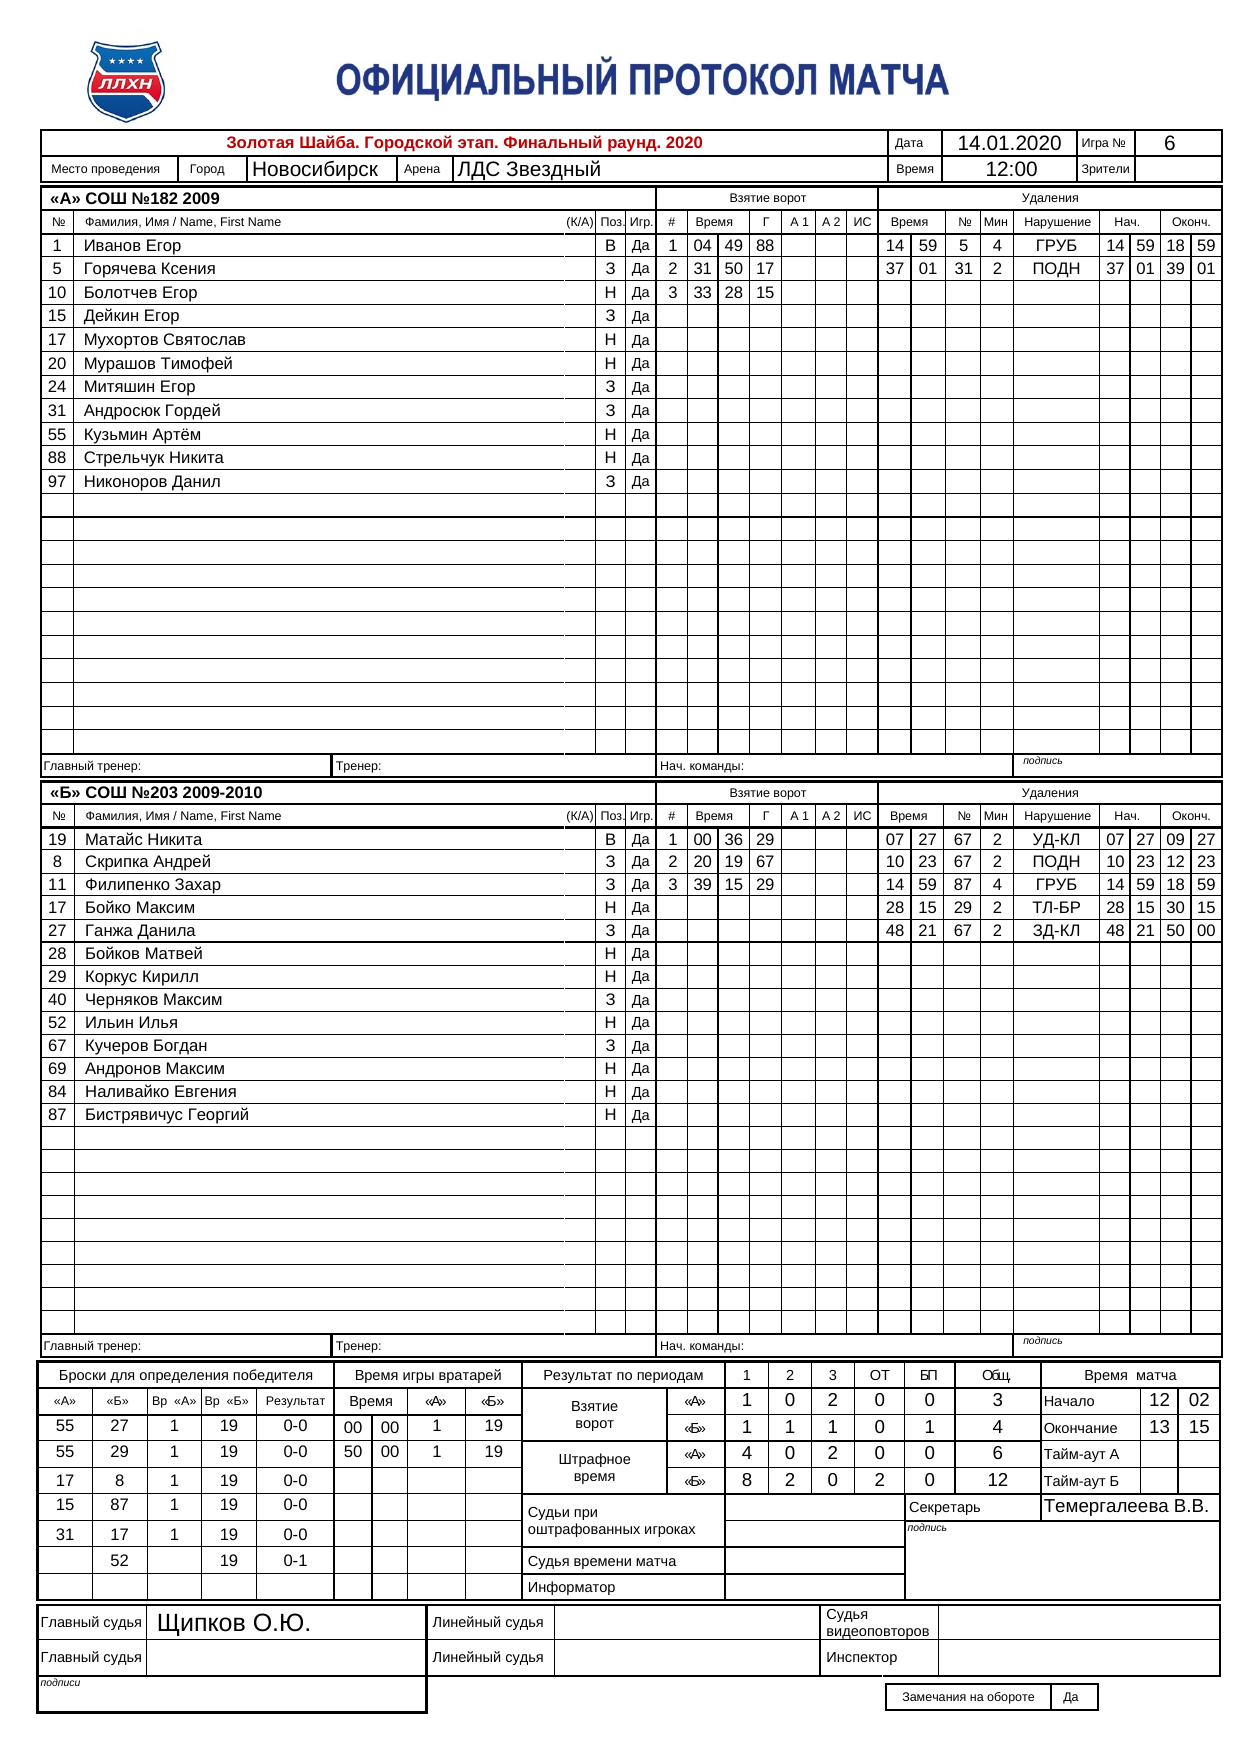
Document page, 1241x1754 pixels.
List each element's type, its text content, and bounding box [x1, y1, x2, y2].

table_cell [1131, 636, 1160, 658]
table_cell 8 [93, 1468, 147, 1493]
table_cell [750, 376, 781, 398]
table_cell [1100, 1173, 1129, 1195]
table_cell [148, 1547, 201, 1573]
table_cell [1131, 446, 1160, 469]
table_cell [912, 1242, 943, 1264]
table_cell [981, 1288, 1013, 1310]
table_cell 2 [657, 257, 687, 280]
table_cell [879, 1127, 910, 1149]
table_cell [1131, 1311, 1160, 1333]
table_cell 1 [905, 1415, 954, 1440]
table_cell Иванов Егор [74, 235, 564, 256]
table_cell [847, 281, 877, 303]
table_cell [816, 943, 846, 964]
table_cell [946, 423, 980, 445]
table_cell [1131, 423, 1160, 445]
table_cell [657, 1127, 687, 1149]
table_cell [879, 659, 910, 682]
table_cell [1161, 1150, 1190, 1172]
table_cell [657, 1104, 687, 1126]
table_cell Филипенко Захар [75, 874, 564, 895]
table_cell [626, 636, 655, 658]
table_cell [1100, 1242, 1129, 1264]
table_cell [1100, 399, 1129, 422]
table_cell [944, 1311, 980, 1333]
table_cell 3 [657, 874, 687, 895]
table_cell [1192, 1242, 1221, 1264]
table_cell [912, 1196, 943, 1218]
table_cell Черняков Максим [75, 989, 564, 1011]
table_cell [1192, 730, 1221, 753]
table_cell Окончание [1042, 1415, 1140, 1440]
table_cell Андронов Максим [75, 1058, 564, 1079]
table_cell [750, 1196, 781, 1218]
table_cell [335, 1547, 371, 1573]
table_cell [847, 1196, 877, 1218]
table_cell ГРУБ [1014, 235, 1099, 256]
table_cell [626, 1311, 655, 1333]
table_cell [944, 1104, 980, 1126]
table_cell Тайм-аут А [1042, 1441, 1140, 1467]
table_cell [782, 683, 815, 706]
table_cell Нач. команды: [657, 1335, 1012, 1356]
table_cell [42, 707, 73, 729]
table_cell [657, 1265, 687, 1287]
table_cell [750, 636, 781, 658]
table_cell [847, 707, 877, 729]
table_cell [816, 1265, 846, 1287]
table_cell Н [596, 943, 625, 964]
table_cell [657, 541, 687, 564]
table_cell 1 [148, 1494, 201, 1520]
table_cell [782, 1242, 815, 1264]
table_cell Главный тренер: [42, 1335, 330, 1356]
table_cell [750, 730, 781, 753]
table_cell [596, 1288, 625, 1310]
table_cell [944, 1288, 980, 1310]
table_cell [596, 1173, 625, 1195]
table_cell Арена [398, 157, 452, 181]
table_cell 0 [812, 1468, 854, 1493]
table_cell [657, 588, 687, 611]
table_cell [1131, 1058, 1160, 1079]
table_cell [782, 494, 815, 516]
table_cell [719, 730, 749, 753]
table_cell [688, 328, 717, 351]
table_cell [688, 707, 717, 729]
table_cell 59 [1131, 235, 1160, 256]
table_cell Да [626, 1012, 655, 1033]
table_cell [1131, 1150, 1160, 1172]
table_cell [626, 1150, 655, 1172]
table_cell [946, 541, 980, 564]
table_cell [719, 659, 749, 682]
table_cell [981, 588, 1013, 611]
table_cell [944, 943, 980, 964]
table_cell [847, 730, 877, 753]
table_cell [1014, 730, 1099, 753]
table_cell [847, 352, 877, 374]
table_cell Поз. [596, 805, 625, 826]
table_header Удаления [879, 783, 1221, 803]
table_cell 19 [42, 829, 74, 849]
table_header Броски для определения победителя [39, 1363, 333, 1387]
table_cell [981, 565, 1013, 587]
table_cell [1161, 328, 1190, 351]
table_cell [816, 352, 846, 374]
table_cell [1141, 1441, 1177, 1467]
table_cell 1 [769, 1415, 811, 1440]
table_cell [1192, 707, 1221, 729]
table_cell Бойко Максим [75, 896, 564, 918]
table_cell [847, 1127, 877, 1149]
table_cell [1161, 1288, 1190, 1310]
table_cell [688, 446, 717, 469]
table_cell [981, 328, 1013, 351]
table_cell [944, 1196, 980, 1218]
table_cell [657, 518, 687, 540]
table_cell [75, 1265, 564, 1287]
table_cell [688, 565, 717, 587]
table_cell [719, 328, 749, 351]
table_cell [981, 1035, 1013, 1057]
table_cell [1161, 376, 1190, 398]
table_cell ИС [847, 805, 877, 826]
table_cell [981, 966, 1013, 987]
table_cell # [657, 211, 687, 233]
table_cell [1192, 518, 1221, 540]
table_cell [816, 399, 846, 422]
table_cell Время [688, 805, 749, 826]
table_cell [750, 920, 781, 941]
table_cell [912, 446, 945, 469]
table_cell [847, 829, 877, 849]
table_cell [42, 1150, 74, 1172]
table_cell [981, 1196, 1013, 1218]
table_cell [782, 1127, 815, 1149]
table_cell Дейкин Егор [74, 305, 564, 327]
table_cell [626, 1173, 655, 1195]
table_cell 00 [373, 1416, 407, 1440]
table_cell [42, 1173, 74, 1195]
table_cell 21 [912, 920, 943, 941]
table_cell [1131, 683, 1160, 706]
table_cell [879, 446, 910, 469]
table_cell № [944, 805, 980, 826]
table_cell [879, 1242, 910, 1264]
table_cell 30 [1161, 896, 1190, 918]
table_cell [750, 470, 781, 493]
table_cell [626, 730, 655, 753]
table_cell [912, 281, 945, 303]
table_cell Да [626, 1058, 655, 1079]
table_cell 0-0 [257, 1468, 333, 1493]
table_cell [944, 1127, 980, 1149]
table_cell 31 [688, 257, 717, 280]
table_cell [565, 541, 595, 564]
table_cell [596, 636, 625, 658]
table_cell 10 [1100, 850, 1129, 872]
table_cell 1 [812, 1415, 854, 1440]
table_cell Время [889, 157, 941, 181]
table_cell [816, 1173, 846, 1195]
table_cell [981, 423, 1013, 445]
table_cell 0-0 [257, 1416, 333, 1440]
table_cell [816, 1012, 846, 1033]
table_cell [879, 636, 910, 658]
table_cell [1136, 157, 1221, 181]
table_cell [816, 423, 846, 445]
table_cell Штрафное время [523, 1442, 666, 1493]
table_cell [565, 1173, 595, 1195]
table_cell [1100, 636, 1129, 658]
table_cell 48 [879, 920, 910, 941]
table_cell [1014, 470, 1099, 493]
table_cell [912, 376, 945, 398]
table_cell [42, 659, 73, 682]
table_cell [981, 612, 1013, 634]
table_cell А 2 [816, 211, 846, 233]
table_cell [626, 659, 655, 682]
table_header 2 [769, 1363, 811, 1387]
table_cell [816, 989, 846, 1011]
table_cell [782, 1012, 815, 1033]
table_cell [719, 494, 749, 516]
table_cell [719, 305, 749, 327]
table_cell [1131, 352, 1160, 374]
table_cell 2 [657, 850, 687, 872]
table_cell 28 [42, 943, 74, 964]
table_cell [912, 612, 945, 634]
table_cell [912, 565, 945, 587]
table_cell Судьи при оштрафованных игроках [523, 1495, 724, 1546]
table_cell [335, 1521, 371, 1546]
table_cell [981, 305, 1013, 327]
table_cell Фамилия, Имя / Name, First Name [74, 211, 565, 233]
table_cell [1161, 989, 1190, 1011]
table_cell Да [626, 850, 655, 872]
table_cell 15 [912, 896, 943, 918]
table_cell [1192, 1035, 1221, 1057]
table_cell 6 [956, 1442, 1040, 1467]
table_cell [782, 989, 815, 1011]
table_cell [1014, 636, 1099, 658]
table_cell Да [626, 896, 655, 918]
table_cell (К/А) [565, 211, 595, 233]
table_cell 67 [944, 829, 980, 849]
table_cell [879, 1150, 910, 1172]
table_cell 23 [1131, 850, 1160, 872]
table_cell Нарушение [1014, 211, 1099, 233]
table_cell [1100, 565, 1129, 587]
table_cell 1 [726, 1389, 768, 1413]
table_cell [688, 305, 717, 327]
table_cell 0 [855, 1415, 904, 1440]
table_cell [847, 1219, 877, 1241]
table_cell [565, 943, 595, 964]
table_cell [1100, 943, 1129, 964]
table_cell 0-0 [257, 1441, 333, 1467]
table_cell Да [626, 989, 655, 1011]
table_cell [657, 470, 687, 493]
table_cell 2 [981, 896, 1013, 918]
table_cell 31 [946, 257, 980, 280]
table_cell [1131, 1219, 1160, 1241]
table_cell [981, 1242, 1013, 1264]
table_cell [782, 541, 815, 564]
table_cell [1161, 1035, 1190, 1057]
table_cell 01 [1192, 257, 1221, 280]
table_cell [565, 683, 595, 706]
table_cell [946, 683, 980, 706]
table_cell Тайм-аут Б [1042, 1468, 1140, 1493]
table_cell [816, 1081, 846, 1103]
table_cell [750, 328, 781, 351]
table_cell [879, 1081, 910, 1103]
table_cell [816, 659, 846, 682]
table_cell 15 [39, 1494, 92, 1520]
table_cell [626, 1288, 655, 1310]
table_cell [1100, 1288, 1129, 1310]
table_cell [565, 565, 595, 587]
table_cell [565, 470, 595, 493]
table_cell 07 [879, 829, 910, 849]
table_cell [75, 1196, 564, 1218]
table_cell 12:00 [943, 157, 1076, 181]
table_cell [1100, 446, 1129, 469]
table_cell Н [596, 281, 625, 303]
table_cell «А» [668, 1442, 724, 1467]
table_cell [1192, 636, 1221, 658]
table_cell [1100, 1081, 1129, 1103]
table_cell [1192, 659, 1221, 682]
table_cell З [596, 399, 625, 422]
table_cell [1161, 730, 1190, 753]
table_cell [1100, 470, 1129, 493]
table_cell [565, 257, 595, 280]
table_cell [847, 446, 877, 469]
table_cell [688, 1150, 717, 1172]
table_cell [565, 588, 595, 611]
table_cell [879, 1104, 910, 1126]
table_cell [1100, 612, 1129, 634]
table_cell [1131, 1288, 1160, 1310]
table_cell [1192, 612, 1221, 634]
table_cell [688, 470, 717, 493]
table_cell 19 [202, 1521, 256, 1546]
table_cell [1161, 541, 1190, 564]
table_cell [657, 612, 687, 634]
table_cell [257, 1574, 333, 1599]
table_cell [847, 1265, 877, 1287]
table_cell [912, 636, 945, 658]
table_cell 33 [688, 281, 717, 303]
table_cell Мин [981, 211, 1013, 233]
table_cell Поз. [596, 211, 625, 233]
table_cell Да [626, 1081, 655, 1103]
table_cell Бистрявичус Георгий [75, 1104, 564, 1126]
table_cell А 2 [816, 805, 846, 826]
table_cell Н [596, 1081, 625, 1103]
table_cell [981, 989, 1013, 1011]
table_cell [1192, 494, 1221, 516]
table_cell [335, 1574, 371, 1599]
table_cell [719, 966, 749, 987]
table_cell [847, 1081, 877, 1103]
table_cell [847, 235, 877, 256]
table_cell «А» [408, 1389, 465, 1413]
table_cell [1100, 588, 1129, 611]
table_cell [719, 588, 749, 611]
table_cell [596, 1150, 625, 1172]
table_cell 1 [408, 1441, 465, 1467]
table_cell [657, 328, 687, 351]
table_cell [912, 518, 945, 540]
table_cell [939, 1640, 1219, 1675]
table_cell [688, 1081, 717, 1103]
table_cell [1192, 1127, 1221, 1149]
table_cell [1161, 352, 1190, 374]
table_cell [879, 1058, 910, 1079]
table_cell 39 [1161, 257, 1190, 280]
table_cell [1014, 305, 1099, 327]
table_cell [912, 328, 945, 351]
table_cell Нач. [1100, 211, 1160, 233]
table_cell [466, 1468, 521, 1493]
table_cell [596, 1127, 625, 1149]
table_cell [782, 829, 815, 849]
table_cell [847, 636, 877, 658]
table_cell 20 [42, 352, 73, 374]
table_cell [688, 518, 717, 540]
table_cell З [596, 1035, 625, 1057]
table_cell [782, 730, 815, 753]
table_cell [847, 1150, 877, 1172]
table_cell [719, 1127, 749, 1149]
table_cell [75, 1127, 564, 1149]
table_cell [565, 1288, 595, 1310]
table_cell Да [626, 257, 655, 280]
table_cell [1014, 1081, 1099, 1103]
table_cell Горячева Ксения [74, 257, 564, 280]
table_cell [565, 281, 595, 303]
table_cell [1161, 1012, 1190, 1033]
table_cell 19 [202, 1494, 256, 1520]
table_cell 39 [688, 874, 717, 895]
table_cell [719, 1265, 749, 1287]
table_cell 87 [42, 1104, 74, 1126]
table_cell Зрители [1078, 157, 1134, 181]
table_cell «Б» [93, 1389, 147, 1413]
table_cell [74, 494, 564, 516]
table_cell [1131, 588, 1160, 611]
table_cell [1100, 1196, 1129, 1218]
table_cell [626, 1242, 655, 1264]
table_cell [657, 943, 687, 964]
table_cell [847, 494, 877, 516]
table_cell [565, 1058, 595, 1079]
table_cell [912, 470, 945, 493]
table_cell [39, 1547, 92, 1573]
table_cell [1100, 966, 1129, 987]
table_cell [946, 328, 980, 351]
table_cell [1014, 707, 1099, 729]
table_cell 15 [1131, 896, 1160, 918]
table_cell [750, 1035, 781, 1057]
table_cell Мурашов Тимофей [74, 352, 564, 374]
table_cell [816, 281, 846, 303]
table_cell [596, 565, 625, 587]
table_cell [981, 399, 1013, 422]
table_cell [688, 1219, 717, 1241]
table_cell [1179, 1441, 1219, 1467]
table_cell [565, 328, 595, 351]
table_cell [42, 494, 73, 516]
table_cell [1161, 943, 1190, 964]
table_cell [1100, 730, 1129, 753]
table_cell [944, 1173, 980, 1195]
table_cell Никоноров Данил [74, 470, 564, 493]
table_cell Да [626, 423, 655, 445]
table_cell [565, 707, 595, 729]
table_cell [912, 541, 945, 564]
table_cell [782, 1081, 815, 1103]
table_cell [782, 612, 815, 634]
table_cell подпись [906, 1522, 1219, 1599]
table_cell Да [626, 829, 655, 849]
table_cell 87 [944, 874, 980, 895]
table_cell [879, 352, 910, 374]
table_cell [42, 636, 73, 658]
table_cell [75, 1150, 564, 1172]
table_cell «Б » [466, 1389, 521, 1413]
table_cell 28 [879, 896, 910, 918]
table_cell [1192, 305, 1221, 327]
table_cell [42, 1127, 74, 1149]
table_cell [596, 1311, 625, 1333]
table_cell [912, 1081, 943, 1103]
table_cell [879, 1173, 910, 1195]
table_cell [782, 943, 815, 964]
table_cell З [596, 850, 625, 872]
table_cell [750, 966, 781, 987]
table_cell З [596, 257, 625, 280]
table_cell [1014, 1265, 1099, 1287]
table_cell 1 [148, 1521, 201, 1546]
table_cell [1192, 1219, 1221, 1241]
table_cell [816, 1058, 846, 1079]
table_cell 1 [657, 829, 687, 849]
table_cell [816, 1127, 846, 1149]
table_cell [816, 565, 846, 587]
table_cell [1131, 494, 1160, 516]
table_cell Кузьмин Артём [74, 423, 564, 445]
table_cell [782, 1288, 815, 1310]
table_cell [1192, 328, 1221, 351]
table_cell [466, 1547, 521, 1573]
table_cell Время [879, 805, 943, 826]
table_cell [688, 399, 717, 422]
table_cell [657, 730, 687, 753]
table_cell [1161, 588, 1190, 611]
table_cell [847, 943, 877, 964]
table_cell Оконч. [1161, 211, 1221, 233]
table_cell [782, 920, 815, 941]
table_cell Взятие ворот [523, 1389, 666, 1440]
table_cell 18 [1161, 235, 1190, 256]
table_cell [688, 612, 717, 634]
table_cell Н [596, 896, 625, 918]
table_cell Н [596, 352, 625, 374]
table_cell [912, 494, 945, 516]
table_cell Ильин Илья [75, 1012, 564, 1033]
table_cell [466, 1521, 521, 1546]
table_cell [816, 1242, 846, 1264]
table_cell 20 [688, 850, 717, 872]
table_cell [565, 730, 595, 753]
table_cell [912, 1265, 943, 1287]
table_cell [944, 989, 980, 1011]
table_cell Игр. [626, 211, 655, 233]
table_cell 00 [335, 1416, 371, 1440]
table_cell [74, 565, 564, 587]
table_header БП [905, 1363, 954, 1387]
table_cell [879, 966, 910, 987]
table_cell [596, 707, 625, 729]
table_cell [626, 541, 655, 564]
table_cell [879, 989, 910, 1011]
table_cell [1131, 470, 1160, 493]
table_cell [750, 896, 781, 918]
table_cell [1161, 966, 1190, 987]
table_cell [1100, 518, 1129, 540]
table_cell [596, 730, 625, 753]
table_cell [1100, 683, 1129, 706]
table_cell [912, 1311, 943, 1333]
table_cell ЛДС Звездный [454, 157, 887, 181]
table_cell [1131, 565, 1160, 587]
table_cell Главный судья [39, 1640, 146, 1675]
table_cell З [596, 470, 625, 493]
table_cell [1100, 328, 1129, 351]
table_cell 50 [1161, 920, 1190, 941]
table_cell [816, 541, 846, 564]
table_cell [816, 1150, 846, 1172]
table_cell [148, 1574, 201, 1599]
table_cell 88 [750, 235, 781, 256]
table_cell [1161, 1104, 1190, 1126]
table_cell [657, 1196, 687, 1218]
table_cell [912, 683, 945, 706]
table_header 14.01.2020 [943, 131, 1076, 155]
table_cell [565, 1081, 595, 1103]
table_cell [657, 1219, 687, 1241]
table_cell Мухортов Святослав [74, 328, 564, 351]
table_cell 49 [719, 235, 749, 256]
table_cell Да [626, 305, 655, 327]
table_cell [1192, 1081, 1221, 1103]
table_cell 04 [688, 235, 717, 256]
table_cell [1192, 1173, 1221, 1195]
table_cell [879, 470, 910, 493]
table_cell [981, 1311, 1013, 1333]
table_cell Да [626, 352, 655, 374]
table_cell [719, 565, 749, 587]
table_cell 59 [1192, 235, 1221, 256]
table_cell 55 [39, 1416, 92, 1440]
table_cell Инспектор [821, 1640, 938, 1675]
table_cell 84 [42, 1081, 74, 1103]
table_cell [688, 966, 717, 987]
table_cell [1161, 683, 1190, 706]
table_cell [1131, 659, 1160, 682]
table_cell [75, 1219, 564, 1241]
table_cell [816, 707, 846, 729]
table_cell [782, 588, 815, 611]
table_cell [912, 1150, 943, 1172]
table_cell [657, 659, 687, 682]
table_cell [912, 659, 945, 682]
table_cell [782, 850, 815, 872]
table_cell [408, 1521, 465, 1546]
table_cell 1 [408, 1416, 465, 1440]
table_header 6 [1136, 131, 1221, 155]
table_cell [1014, 494, 1099, 516]
table_cell [42, 683, 73, 706]
table_cell [981, 1012, 1013, 1033]
table_cell [596, 659, 625, 682]
table_cell [981, 1081, 1013, 1103]
table_cell Место проведения [42, 157, 177, 181]
table_cell 00 [1192, 920, 1221, 941]
table_cell [565, 1104, 595, 1126]
table_cell [719, 541, 749, 564]
table_cell 29 [944, 896, 980, 918]
table_cell [688, 1127, 717, 1149]
table_cell [782, 423, 815, 445]
table_cell [657, 352, 687, 374]
table_cell ПОДН [1014, 257, 1099, 280]
table_cell [1014, 328, 1099, 351]
table_cell [42, 518, 73, 540]
table_cell Судья видеоповторов [821, 1606, 938, 1639]
table_cell 01 [912, 257, 945, 280]
table_cell [1014, 659, 1099, 682]
table_cell [565, 829, 595, 849]
table_cell [750, 1265, 781, 1287]
table_cell [1131, 1242, 1160, 1264]
table_cell [657, 1288, 687, 1310]
table_cell [944, 1012, 980, 1033]
table_cell [719, 612, 749, 634]
table_cell [847, 328, 877, 351]
table_cell [946, 352, 980, 374]
table_cell [847, 1173, 877, 1195]
table_cell [565, 1127, 595, 1149]
table_cell [1100, 659, 1129, 682]
table_cell [981, 1150, 1013, 1172]
table_cell [782, 1265, 815, 1287]
table_cell [816, 328, 846, 351]
table_cell Да [626, 399, 655, 422]
table_cell [1161, 1311, 1190, 1333]
table_cell 88 [42, 446, 73, 469]
table_cell [912, 305, 945, 327]
table_cell 15 [719, 874, 749, 895]
table_cell [1192, 989, 1221, 1011]
table_cell «Б» [668, 1415, 724, 1440]
table_cell [1179, 1468, 1219, 1493]
table_cell [782, 470, 815, 493]
table_cell [782, 399, 815, 422]
table_cell [719, 1311, 749, 1333]
table_cell 59 [912, 235, 945, 256]
table_cell [782, 565, 815, 587]
table_cell [719, 989, 749, 1011]
table_cell [750, 683, 781, 706]
table_cell [750, 423, 781, 445]
table_cell [565, 494, 595, 516]
table_cell 2 [855, 1468, 904, 1493]
table_cell Начало [1042, 1389, 1140, 1413]
table_cell [75, 1242, 564, 1264]
table_cell [1014, 1242, 1099, 1264]
table_cell [1100, 281, 1129, 303]
table_cell Н [596, 423, 625, 445]
table_cell [1014, 1035, 1099, 1057]
table_cell [1192, 446, 1221, 469]
table_cell [1100, 1012, 1129, 1033]
table_cell [782, 305, 815, 327]
table_cell Наливайко Евгения [75, 1081, 564, 1103]
table_cell [912, 943, 943, 964]
table_cell [565, 1265, 595, 1287]
table_cell [1014, 1219, 1099, 1241]
table_cell [981, 541, 1013, 564]
table_cell [1100, 1311, 1129, 1333]
table_cell [1131, 707, 1160, 729]
table_cell [750, 305, 781, 327]
table_cell [847, 376, 877, 398]
table_cell [879, 281, 910, 303]
table_cell [912, 707, 945, 729]
table_cell Н [596, 966, 625, 987]
table_cell [946, 612, 980, 634]
table_cell [74, 683, 564, 706]
table_cell [847, 1311, 877, 1333]
table_cell [879, 423, 910, 445]
table_cell 2 [981, 850, 1013, 872]
table_cell [1100, 352, 1129, 374]
table_cell [719, 1173, 749, 1195]
table_cell [657, 1058, 687, 1079]
table_cell [847, 896, 877, 918]
table_header Золотая Шайба. Городской этап. Финальный раунд. 2020 [42, 131, 887, 155]
table_header Взятие ворот [657, 188, 877, 209]
table_cell [782, 257, 815, 280]
table_cell 19 [466, 1441, 521, 1467]
table_cell [1131, 1173, 1160, 1195]
table_cell [373, 1468, 407, 1493]
table_cell [750, 707, 781, 729]
table_cell 0 [905, 1389, 954, 1413]
table_cell 97 [42, 470, 73, 493]
table_cell № [42, 211, 73, 233]
table_cell [1131, 943, 1160, 964]
table_cell Мин [981, 805, 1013, 826]
table_cell [981, 470, 1013, 493]
table_cell [1131, 328, 1160, 351]
table_cell [657, 920, 687, 941]
table_cell [981, 281, 1013, 303]
table_cell [626, 1219, 655, 1241]
table_cell [847, 541, 877, 564]
table_cell [1014, 399, 1099, 422]
table_cell [1100, 305, 1129, 327]
table_cell [782, 446, 815, 469]
table_cell 0 [855, 1442, 904, 1467]
table_cell [74, 588, 564, 611]
table_cell [816, 683, 846, 706]
table_cell [75, 1288, 564, 1310]
table_cell [719, 446, 749, 469]
table_cell [1014, 1127, 1099, 1149]
table_cell [42, 565, 73, 587]
table_cell [726, 1521, 904, 1546]
table_cell Болотчев Егор [74, 281, 564, 303]
table_cell 31 [42, 399, 73, 422]
table_header Замечания на обороте [887, 1685, 1050, 1709]
table_cell 14 [1100, 874, 1129, 895]
table_cell [816, 966, 846, 987]
table_cell Да [626, 1104, 655, 1126]
table_cell [466, 1574, 521, 1599]
table_cell З [596, 989, 625, 1011]
table_cell [1192, 966, 1221, 987]
table_cell [879, 494, 910, 516]
table_cell [1141, 1468, 1177, 1493]
table_cell [1100, 1150, 1129, 1172]
table_cell [719, 896, 749, 918]
table_cell [688, 352, 717, 374]
table_cell [1014, 989, 1099, 1011]
table_cell [981, 1173, 1013, 1195]
table_cell [719, 1150, 749, 1172]
table_header Игра № [1078, 131, 1134, 155]
table_cell [750, 565, 781, 587]
table_cell [883, 1677, 1220, 1681]
table_cell Стрельчук Никита [74, 446, 564, 469]
table_cell [596, 1196, 625, 1218]
table_cell [879, 1311, 910, 1333]
table_cell [1014, 683, 1099, 706]
table_cell [981, 683, 1013, 706]
table_cell # [657, 805, 687, 826]
table_cell [42, 541, 73, 564]
table_cell 31 [39, 1521, 92, 1546]
table_cell [750, 1173, 781, 1195]
table_cell [981, 1127, 1013, 1149]
table_cell 15 [1179, 1415, 1219, 1440]
table_cell [1014, 612, 1099, 634]
table_cell [1014, 588, 1099, 611]
table_cell Скрипка Андрей [75, 850, 564, 872]
table_cell [626, 683, 655, 706]
table_cell [657, 1081, 687, 1103]
table_cell [596, 612, 625, 634]
table_cell [74, 659, 564, 682]
table_cell [1014, 541, 1099, 564]
table_cell Да [626, 328, 655, 351]
table_cell [565, 352, 595, 374]
table_cell 67 [944, 920, 980, 941]
table_cell [750, 612, 781, 634]
table_cell [816, 612, 846, 634]
table_cell [981, 352, 1013, 374]
table_cell [688, 588, 717, 611]
table_cell [816, 235, 846, 256]
table_cell 0-1 [257, 1547, 333, 1573]
table_cell [408, 1494, 465, 1520]
table_cell [1131, 989, 1160, 1011]
table_cell [1161, 470, 1190, 493]
table_cell [657, 494, 687, 516]
table_cell 17 [42, 328, 73, 351]
table_cell 0 [855, 1389, 904, 1413]
table_cell 12 [1161, 850, 1190, 872]
table_cell [688, 1173, 717, 1195]
table_cell Секретарь [906, 1495, 1040, 1520]
table_cell [847, 1242, 877, 1264]
table_cell [816, 1288, 846, 1310]
table_header 1 [726, 1363, 768, 1387]
table_header «А» СОШ №182 2009 [42, 188, 655, 209]
table_cell 28 [719, 281, 749, 303]
table_cell [373, 1521, 407, 1546]
table_cell [565, 235, 595, 256]
table_cell [1192, 1196, 1221, 1218]
table_cell Да [626, 966, 655, 987]
table_cell 14 [879, 874, 910, 895]
table_cell 50 [719, 257, 749, 280]
table_cell [1192, 376, 1221, 398]
table_cell [1014, 518, 1099, 540]
table_cell [565, 305, 595, 327]
table_cell [816, 1196, 846, 1218]
table_cell [750, 1081, 781, 1103]
table_cell [847, 850, 877, 872]
table_cell [657, 1150, 687, 1172]
table_cell Да [626, 920, 655, 941]
table_header ОТ [855, 1363, 904, 1387]
table_cell 36 [719, 829, 749, 849]
table_cell Информатор [523, 1575, 724, 1599]
table_cell [565, 1012, 595, 1033]
table_cell [657, 707, 687, 729]
table_cell [719, 1219, 749, 1241]
table_header Взятие ворот [657, 783, 877, 803]
table_cell [688, 636, 717, 658]
table_cell [981, 1219, 1013, 1241]
table_cell Результат [257, 1389, 333, 1413]
table_cell [596, 683, 625, 706]
table_cell «Б» [668, 1468, 724, 1493]
table_cell [1014, 1150, 1099, 1172]
table_cell ТЛ-БР [1014, 896, 1099, 918]
table_cell 5 [946, 235, 980, 256]
table_cell [688, 1242, 717, 1264]
table_cell [879, 399, 910, 422]
table_cell 1 [42, 235, 73, 256]
table_cell [946, 305, 980, 327]
table_cell [879, 707, 910, 729]
table_cell Да [626, 376, 655, 398]
table_cell [1131, 281, 1160, 303]
table_cell УД-КЛ [1014, 829, 1099, 849]
table_cell [1192, 565, 1221, 587]
table_cell [726, 1575, 904, 1599]
table_cell [1100, 1104, 1129, 1126]
table_cell 1 [148, 1416, 201, 1440]
table_cell [1014, 1104, 1099, 1126]
table_cell Город [179, 157, 246, 181]
table_cell [719, 470, 749, 493]
table_cell [93, 1574, 147, 1599]
table_cell 8 [726, 1468, 768, 1493]
table_cell [782, 1311, 815, 1333]
table_cell [565, 920, 595, 941]
table_cell А 1 [782, 805, 815, 826]
table_cell [1014, 565, 1099, 587]
table_cell Игр. [626, 805, 655, 826]
table_cell [1014, 966, 1099, 987]
table_cell [719, 1035, 749, 1057]
table_header Дата [889, 131, 941, 155]
table_cell [626, 588, 655, 611]
table_cell [719, 1196, 749, 1218]
table_cell [626, 1127, 655, 1149]
table_cell Время [335, 1389, 407, 1413]
table_cell Н [596, 328, 625, 351]
table_cell Да [626, 235, 655, 256]
table_cell 27 [1131, 829, 1160, 849]
table_cell [42, 612, 73, 634]
table_cell 00 [688, 829, 717, 849]
table_cell [1192, 541, 1221, 564]
table_cell [939, 1606, 1219, 1639]
table_cell [1014, 352, 1099, 374]
table_cell [1014, 1196, 1099, 1218]
table_cell [373, 1547, 407, 1573]
table_cell Г [750, 805, 781, 826]
table_cell ИС [847, 211, 877, 233]
table_cell [750, 989, 781, 1011]
table_cell [565, 989, 595, 1011]
table_cell [816, 376, 846, 398]
table_cell [782, 1173, 815, 1195]
table_cell [1131, 305, 1160, 327]
table_cell Н [596, 446, 625, 469]
table_cell [1014, 1173, 1099, 1195]
table_cell [147, 1640, 425, 1675]
table_cell [782, 235, 815, 256]
table_cell подписи [39, 1677, 425, 1711]
table_cell 3 [657, 281, 687, 303]
table_cell 19 [202, 1468, 256, 1493]
table_cell [466, 1494, 521, 1520]
table_cell [946, 446, 980, 469]
table_cell [719, 920, 749, 941]
table_cell ПОДН [1014, 850, 1099, 872]
table_cell [1131, 518, 1160, 540]
table_cell [946, 636, 980, 658]
table_cell Кучеров Богдан [75, 1035, 564, 1057]
table_cell [1014, 943, 1099, 964]
table_cell 10 [879, 850, 910, 872]
table_cell [944, 1219, 980, 1241]
table_cell [750, 1311, 781, 1333]
table_cell [782, 352, 815, 374]
table_cell [750, 1104, 781, 1126]
table_cell [847, 683, 877, 706]
table_cell [565, 399, 595, 422]
table_cell [847, 1035, 877, 1057]
table_cell [408, 1468, 465, 1493]
table_cell [1161, 1173, 1190, 1195]
table_cell 14 [879, 235, 910, 256]
table_cell [688, 423, 717, 445]
table_cell [1100, 1127, 1129, 1149]
table_header «Б» СОШ №203 2009-2010 [42, 783, 655, 803]
table_cell 11 [42, 874, 74, 895]
table_cell 09 [1161, 829, 1190, 849]
table_cell [1014, 423, 1099, 445]
table_cell 0 [905, 1442, 954, 1467]
table_cell Тренер: [333, 755, 655, 776]
table_cell 13 [1141, 1415, 1177, 1440]
table_cell [1161, 446, 1190, 469]
table_cell Время [688, 211, 749, 233]
table_cell [1131, 1012, 1160, 1033]
table_cell [912, 1173, 943, 1195]
table_cell 19 [202, 1441, 256, 1467]
table_cell [1161, 1219, 1190, 1241]
table_cell [782, 1104, 815, 1126]
table_cell [688, 896, 717, 918]
table_cell [816, 730, 846, 753]
table_cell [847, 966, 877, 987]
table_cell [719, 1081, 749, 1103]
table_cell 27 [1192, 829, 1221, 849]
table_cell [565, 850, 595, 872]
table_cell [1100, 376, 1129, 398]
table_cell [782, 1150, 815, 1172]
table_cell [1014, 281, 1099, 303]
table_cell 52 [42, 1012, 74, 1033]
table_header Общ. [956, 1363, 1040, 1387]
table_cell [847, 257, 877, 280]
table_cell [626, 565, 655, 587]
table_cell [657, 565, 687, 587]
table_cell [1014, 1058, 1099, 1079]
table_cell [408, 1547, 465, 1573]
table_cell 19 [202, 1547, 256, 1573]
table_cell [946, 470, 980, 493]
table_cell [981, 494, 1013, 516]
table_cell [565, 1150, 595, 1172]
table_cell Линейный судья [428, 1640, 554, 1675]
table_cell [1161, 281, 1190, 303]
table_cell [946, 281, 980, 303]
table_cell Ганжа Данила [75, 920, 564, 941]
table_cell 67 [42, 1035, 74, 1057]
table_cell [912, 1127, 943, 1149]
table_cell [816, 896, 846, 918]
table_header 3 [812, 1363, 854, 1387]
table_cell [1192, 1150, 1221, 1172]
table_cell [1192, 423, 1221, 445]
table_cell [1161, 1127, 1190, 1149]
table_cell Андросюк Гордей [74, 399, 564, 422]
table_cell [719, 1058, 749, 1079]
table_cell [565, 376, 595, 398]
table_cell [946, 730, 980, 753]
table_header Результат по периодам [523, 1363, 724, 1387]
table_cell 12 [1141, 1389, 1177, 1413]
table_cell [816, 1219, 846, 1241]
table_cell подпись [1014, 1335, 1221, 1356]
table_cell [202, 1574, 256, 1599]
table_cell 2 [812, 1442, 854, 1467]
table_cell [626, 707, 655, 729]
table_cell 2 [981, 257, 1013, 280]
table_cell [657, 399, 687, 422]
table_cell [75, 1311, 564, 1333]
table_cell [1161, 518, 1190, 540]
table_cell [626, 1196, 655, 1218]
table_cell [1131, 1081, 1160, 1103]
table_cell [750, 659, 781, 682]
table_cell [626, 1265, 655, 1287]
table_cell 17 [93, 1521, 147, 1546]
table_cell [555, 1640, 819, 1675]
table_cell [1014, 1311, 1099, 1333]
table_cell 19 [466, 1416, 521, 1440]
table_cell Судья времени матча [523, 1548, 724, 1573]
table_cell [879, 518, 910, 540]
table_cell 28 [1100, 896, 1129, 918]
table_cell [719, 707, 749, 729]
table_cell 52 [93, 1547, 147, 1573]
table_cell [782, 896, 815, 918]
table_cell [879, 1196, 910, 1218]
table_cell Матайс Никита [75, 829, 564, 849]
table_cell [946, 659, 980, 682]
table_cell [944, 1150, 980, 1172]
table_cell (К/А) [565, 805, 595, 826]
table_cell [1161, 494, 1190, 516]
table_cell [565, 1219, 595, 1241]
table_cell [879, 541, 910, 564]
table_cell [946, 399, 980, 422]
table_cell [719, 1012, 749, 1033]
table_cell [782, 659, 815, 682]
table_cell [1100, 1219, 1129, 1241]
table_cell [816, 470, 846, 493]
table_cell [565, 1196, 595, 1218]
table_cell [719, 376, 749, 398]
table_cell [946, 707, 980, 729]
table_cell [596, 1219, 625, 1241]
table_cell [596, 588, 625, 611]
table_cell [1014, 1288, 1099, 1310]
table_cell [565, 966, 595, 987]
table_cell «А» [39, 1389, 92, 1413]
table_cell [816, 446, 846, 469]
table_cell Главный тренер: [42, 755, 330, 776]
table_cell [1161, 612, 1190, 634]
table_cell [782, 966, 815, 987]
table_cell 48 [1100, 920, 1129, 941]
table_cell [847, 989, 877, 1011]
table_cell [750, 352, 781, 374]
table_cell [688, 494, 717, 516]
table_cell [816, 1035, 846, 1057]
table_cell [944, 1242, 980, 1264]
table_cell № [42, 805, 74, 826]
table_cell [912, 989, 943, 1011]
table_cell Нач. команды: [657, 755, 1012, 776]
table_cell [981, 1058, 1013, 1079]
table_cell [981, 518, 1013, 540]
table_cell Линейный судья [428, 1606, 554, 1639]
table_cell [1100, 1035, 1129, 1057]
table_cell [42, 730, 73, 753]
table_cell 17 [39, 1468, 92, 1493]
table_cell [565, 636, 595, 658]
table_cell [750, 1219, 781, 1241]
picture [5, 28, 1179, 129]
table_cell [657, 305, 687, 327]
table_cell [719, 518, 749, 540]
table_cell [719, 423, 749, 445]
table_cell [816, 305, 846, 327]
table_cell 67 [944, 850, 980, 872]
table_cell [657, 1242, 687, 1264]
table_cell [75, 1173, 564, 1195]
table_cell [816, 636, 846, 658]
table_cell [565, 896, 595, 918]
table_cell [74, 730, 564, 753]
table_cell [879, 943, 910, 964]
table_cell [688, 1288, 717, 1310]
table_cell [912, 1035, 943, 1057]
table_cell [944, 1035, 980, 1057]
table_cell 59 [1192, 874, 1221, 895]
table_cell [1100, 1265, 1129, 1287]
table_cell [74, 612, 564, 634]
table_cell [42, 1288, 74, 1310]
table_cell Да [626, 874, 655, 895]
table_cell 8 [42, 850, 74, 872]
table_cell [1131, 1127, 1160, 1149]
table_cell [596, 1242, 625, 1264]
table_cell 24 [42, 376, 73, 398]
table_cell 37 [1100, 257, 1129, 280]
table_cell [981, 943, 1013, 964]
table_cell [1131, 376, 1160, 398]
table_cell [657, 1012, 687, 1033]
table_cell [912, 1012, 943, 1033]
table_cell 1 [148, 1468, 201, 1493]
table_cell [879, 612, 910, 634]
table_cell [847, 1288, 877, 1310]
table_cell [782, 636, 815, 658]
table_cell [688, 541, 717, 564]
table_cell [1161, 1265, 1190, 1287]
table_cell [1131, 612, 1160, 634]
table_cell [879, 588, 910, 611]
table_cell 0-0 [257, 1521, 333, 1546]
table_cell [847, 399, 877, 422]
table_cell [688, 730, 717, 753]
table_cell [719, 683, 749, 706]
table_cell [657, 376, 687, 398]
table_cell 5 [42, 257, 73, 280]
table_cell [565, 1035, 595, 1057]
table_cell 87 [93, 1494, 147, 1520]
table_cell [750, 541, 781, 564]
table_cell [879, 328, 910, 351]
table_cell [688, 659, 717, 682]
table_cell В [596, 235, 625, 256]
table_cell [74, 636, 564, 658]
table_cell [1131, 1196, 1160, 1218]
table_cell [1161, 1196, 1190, 1218]
table_cell [74, 707, 564, 729]
table_cell [719, 1104, 749, 1126]
table_cell [782, 1219, 815, 1241]
table_cell [750, 588, 781, 611]
table_cell Фамилия, Имя / Name, First Name [75, 805, 565, 826]
table_cell [981, 707, 1013, 729]
table_cell [912, 423, 945, 445]
table_cell [1131, 399, 1160, 422]
table_cell [782, 1058, 815, 1079]
table_cell 2 [981, 829, 1013, 849]
table_cell [565, 1242, 595, 1264]
table_cell Нарушение [1014, 805, 1099, 826]
table_cell [1131, 541, 1160, 564]
table_cell [657, 636, 687, 658]
table_cell [688, 989, 717, 1011]
table_cell Да [626, 281, 655, 303]
table_cell [626, 612, 655, 634]
table_cell 14 [1100, 235, 1129, 256]
table_cell 17 [42, 896, 74, 918]
table_cell [879, 730, 910, 753]
table_cell [750, 1242, 781, 1264]
table_cell [1161, 707, 1190, 729]
table_cell [816, 829, 846, 849]
table_cell 21 [1131, 920, 1160, 941]
table_cell 59 [1131, 874, 1160, 895]
table_cell [847, 1104, 877, 1126]
table_cell [1161, 423, 1190, 445]
table_cell [879, 1012, 910, 1033]
table_cell [879, 1035, 910, 1057]
table_cell [1014, 376, 1099, 398]
table_cell Вр «Б» [202, 1389, 256, 1413]
table_cell [912, 1104, 943, 1126]
table_cell [565, 1311, 595, 1333]
table_cell [847, 588, 877, 611]
table_cell [912, 399, 945, 422]
table_cell Н [596, 1012, 625, 1033]
table_cell 1 [726, 1415, 768, 1440]
table_cell З [596, 874, 625, 895]
table_cell [688, 943, 717, 964]
table_cell Да [626, 1035, 655, 1057]
table_cell [657, 1173, 687, 1195]
table_cell [719, 399, 749, 422]
table_cell [750, 494, 781, 516]
table_cell [719, 636, 749, 658]
table_cell Бойков Матвей [75, 943, 564, 964]
table_cell 15 [1192, 896, 1221, 918]
table_cell [596, 1265, 625, 1287]
table_cell [688, 376, 717, 398]
table_cell [596, 494, 625, 516]
table_cell [816, 588, 846, 611]
table_cell [1131, 1265, 1160, 1287]
table_cell [946, 588, 980, 611]
table_cell 01 [1131, 257, 1160, 280]
table_cell [1192, 1058, 1221, 1079]
table_cell Г [750, 211, 781, 233]
table_cell 07 [1100, 829, 1129, 849]
table_cell [1192, 588, 1221, 611]
table_cell [847, 874, 877, 895]
table_cell [42, 1311, 74, 1333]
table_cell [1192, 1012, 1221, 1033]
table_cell [1192, 1104, 1221, 1126]
table_cell [373, 1494, 407, 1520]
table_cell [626, 494, 655, 516]
table_cell [847, 470, 877, 493]
table_cell [847, 518, 877, 540]
table_cell [816, 920, 846, 941]
table_cell [981, 730, 1013, 753]
table_cell [879, 565, 910, 587]
table_cell [847, 1058, 877, 1079]
table_cell [42, 1265, 74, 1287]
table_cell Нач. [1100, 805, 1160, 826]
table_cell [1100, 707, 1129, 729]
table_cell [42, 588, 73, 611]
table_cell 18 [1161, 874, 1190, 895]
table_cell 37 [879, 257, 910, 280]
table_cell [944, 966, 980, 987]
table_cell [565, 423, 595, 445]
table_cell [1192, 1265, 1221, 1287]
table_cell [816, 850, 846, 872]
table_cell [782, 281, 815, 303]
table_cell [1161, 1081, 1190, 1103]
table_cell З [596, 376, 625, 398]
table_cell Митяшин Егор [74, 376, 564, 398]
table_cell [944, 1081, 980, 1103]
table_cell [1131, 966, 1160, 987]
table_cell [879, 376, 910, 398]
table_cell [816, 518, 846, 540]
table_cell [946, 376, 980, 398]
table_cell [750, 943, 781, 964]
table_cell подпись [1014, 755, 1221, 776]
table_cell [750, 446, 781, 469]
table_cell 27 [42, 920, 74, 941]
table_cell Тренер: [333, 1335, 655, 1356]
table_cell 0-0 [257, 1494, 333, 1520]
table_cell [816, 1311, 846, 1333]
table_cell [912, 1288, 943, 1310]
table_cell [657, 1311, 687, 1333]
table_cell 0 [769, 1389, 811, 1413]
table_cell В [596, 829, 625, 849]
table_cell [726, 1548, 904, 1573]
table_cell [719, 1288, 749, 1310]
table_header Да [1052, 1685, 1097, 1709]
table_cell [981, 659, 1013, 682]
table_cell [847, 1012, 877, 1033]
table_cell [981, 1104, 1013, 1126]
table_cell [373, 1574, 407, 1599]
table_cell [1161, 399, 1190, 422]
table_cell [816, 874, 846, 895]
table_cell Главный судья [39, 1606, 146, 1639]
table_cell [750, 1127, 781, 1149]
table_cell [657, 423, 687, 445]
table_cell [555, 1606, 819, 1639]
table_cell [750, 1012, 781, 1033]
table_cell Оконч. [1161, 805, 1221, 826]
table_cell 19 [719, 850, 749, 872]
table_cell [596, 518, 625, 540]
table_cell [782, 874, 815, 895]
table_cell [726, 1495, 904, 1520]
table_cell [335, 1494, 371, 1520]
table_cell [74, 518, 564, 540]
table_cell [626, 518, 655, 540]
table_cell [1192, 281, 1221, 303]
table_cell 50 [335, 1441, 371, 1467]
table_cell [750, 399, 781, 422]
table_cell 10 [42, 281, 73, 303]
table_cell [879, 305, 910, 327]
table_cell [750, 1058, 781, 1079]
table_cell [688, 1196, 717, 1218]
table_cell «А» [668, 1389, 724, 1413]
table_cell 4 [981, 235, 1013, 256]
table_cell Новосибирск [248, 157, 396, 181]
table_cell [42, 1242, 74, 1264]
table_cell [688, 1058, 717, 1079]
table_cell [657, 966, 687, 987]
table_cell [847, 920, 877, 941]
table_cell [596, 541, 625, 564]
table_cell [42, 1196, 74, 1218]
table_cell 17 [750, 257, 781, 280]
table_cell 29 [750, 829, 781, 849]
table_cell Да [626, 446, 655, 469]
table_cell [719, 1242, 749, 1264]
table_cell 29 [750, 874, 781, 895]
table_cell [946, 565, 980, 587]
table_cell [657, 1035, 687, 1057]
table_cell 2 [769, 1468, 811, 1493]
table_cell [688, 1311, 717, 1333]
table_cell 67 [750, 850, 781, 872]
table_cell [750, 518, 781, 540]
table_cell Н [596, 1104, 625, 1126]
table_cell [1192, 399, 1221, 422]
table_cell [782, 376, 815, 398]
table_cell [879, 1265, 910, 1287]
table_cell [879, 683, 910, 706]
table_cell [1100, 423, 1129, 445]
table_cell [42, 1219, 74, 1241]
table_cell [39, 1574, 92, 1599]
table_cell [1161, 659, 1190, 682]
table_cell [782, 707, 815, 729]
table_cell [657, 446, 687, 469]
table_cell [847, 305, 877, 327]
table_cell Коркус Кирилл [75, 966, 564, 987]
table_cell 2 [981, 920, 1013, 941]
table_cell [782, 1196, 815, 1218]
table_cell ЗД-КЛ [1014, 920, 1099, 941]
table_cell [816, 257, 846, 280]
table_cell З [596, 305, 625, 327]
table_cell 29 [42, 966, 74, 987]
table_cell [1161, 636, 1190, 658]
table_cell [782, 1035, 815, 1057]
table_cell 4 [981, 874, 1013, 895]
table_cell [657, 989, 687, 1011]
table_cell [1161, 305, 1190, 327]
table_cell [912, 1219, 943, 1241]
table_cell [565, 446, 595, 469]
table_cell 69 [42, 1058, 74, 1079]
table_cell 15 [750, 281, 781, 303]
table_cell 0 [905, 1468, 954, 1493]
table_cell Да [626, 943, 655, 964]
table_cell [1100, 494, 1129, 516]
table_cell 0 [769, 1442, 811, 1467]
table_cell № [946, 211, 980, 233]
table_cell [1131, 1104, 1160, 1126]
table_cell [981, 446, 1013, 469]
table_cell Н [596, 1058, 625, 1079]
table_cell [981, 376, 1013, 398]
table_cell 59 [912, 874, 943, 895]
table_cell 19 [202, 1416, 256, 1440]
table_cell [408, 1574, 465, 1599]
table_cell [1100, 989, 1129, 1011]
table_cell [719, 352, 749, 374]
table_header Удаления [879, 188, 1221, 209]
table_cell [1014, 446, 1099, 469]
table_header Время матча [1042, 1363, 1219, 1387]
table_cell [565, 518, 595, 540]
table_cell [847, 612, 877, 634]
table_cell А 1 [782, 211, 815, 233]
table_cell 27 [912, 829, 943, 849]
table_cell [946, 494, 980, 516]
table_cell [657, 896, 687, 918]
table_cell [1161, 565, 1190, 587]
table_cell [912, 966, 943, 987]
table_cell [1131, 730, 1160, 753]
table_cell [335, 1468, 371, 1493]
table_cell [847, 565, 877, 587]
table_cell [912, 352, 945, 374]
table_cell [688, 1035, 717, 1057]
table_cell 3 [956, 1389, 1040, 1413]
table_cell [816, 494, 846, 516]
table_cell [1100, 541, 1129, 564]
table_cell [847, 659, 877, 682]
table_cell 55 [42, 423, 73, 445]
table_cell [428, 1677, 882, 1711]
table_cell 23 [912, 850, 943, 872]
table_cell 15 [42, 305, 73, 327]
table_cell 55 [39, 1441, 92, 1467]
table_cell [944, 1058, 980, 1079]
table_cell [565, 874, 595, 895]
table_cell 2 [812, 1389, 854, 1413]
table_cell 27 [93, 1416, 147, 1440]
table_cell Щипков О.Ю. [147, 1606, 425, 1639]
table_cell [879, 1288, 910, 1310]
table_cell [750, 1150, 781, 1172]
table_cell [1192, 470, 1221, 493]
table_cell 12 [956, 1468, 1040, 1493]
table_cell [879, 1219, 910, 1241]
table_cell 4 [726, 1442, 768, 1467]
table_header Время игры вратарей [335, 1363, 521, 1387]
table_cell ГРУБ [1014, 874, 1099, 895]
table_cell [1099, 1682, 1220, 1711]
table_cell [1014, 1012, 1099, 1033]
table_cell 1 [657, 235, 687, 256]
table_cell [981, 636, 1013, 658]
table_cell [750, 1288, 781, 1310]
table_cell [1131, 1035, 1160, 1057]
table_cell [944, 1265, 980, 1287]
table_cell [688, 1265, 717, 1287]
table_cell [1161, 1242, 1190, 1264]
table_cell [1161, 1058, 1190, 1079]
table_cell [1192, 1311, 1221, 1333]
table_cell 00 [373, 1441, 407, 1467]
table_cell 40 [42, 989, 74, 1011]
table_cell [1192, 943, 1221, 964]
table_cell [1192, 683, 1221, 706]
table_cell 29 [93, 1441, 147, 1467]
table_cell [1192, 1288, 1221, 1310]
table_cell [912, 1058, 943, 1079]
table_cell [912, 588, 945, 611]
table_cell [74, 541, 564, 564]
table_cell З [596, 920, 625, 941]
table_cell Да [626, 470, 655, 493]
table_cell [782, 328, 815, 351]
table_cell [847, 423, 877, 445]
table_cell Темергалеева В.В. [1042, 1495, 1219, 1520]
table_cell Время [879, 211, 945, 233]
table_cell 1 [148, 1441, 201, 1467]
table_cell [946, 518, 980, 540]
table_cell [688, 920, 717, 941]
table_cell [565, 612, 595, 634]
table_cell [719, 943, 749, 964]
table_cell [1100, 1058, 1129, 1079]
table_cell [912, 730, 945, 753]
table_cell [1192, 352, 1221, 374]
table_cell [782, 518, 815, 540]
table_cell [688, 1012, 717, 1033]
table_cell 02 [1179, 1389, 1219, 1413]
table_cell [565, 659, 595, 682]
table_cell 23 [1192, 850, 1221, 872]
table_cell [981, 1265, 1013, 1287]
table_cell 4 [956, 1415, 1040, 1440]
table_cell [688, 1104, 717, 1126]
table_cell [816, 1104, 846, 1126]
table_cell [657, 683, 687, 706]
table_cell [688, 683, 717, 706]
table_cell Вр «А» [148, 1389, 201, 1413]
